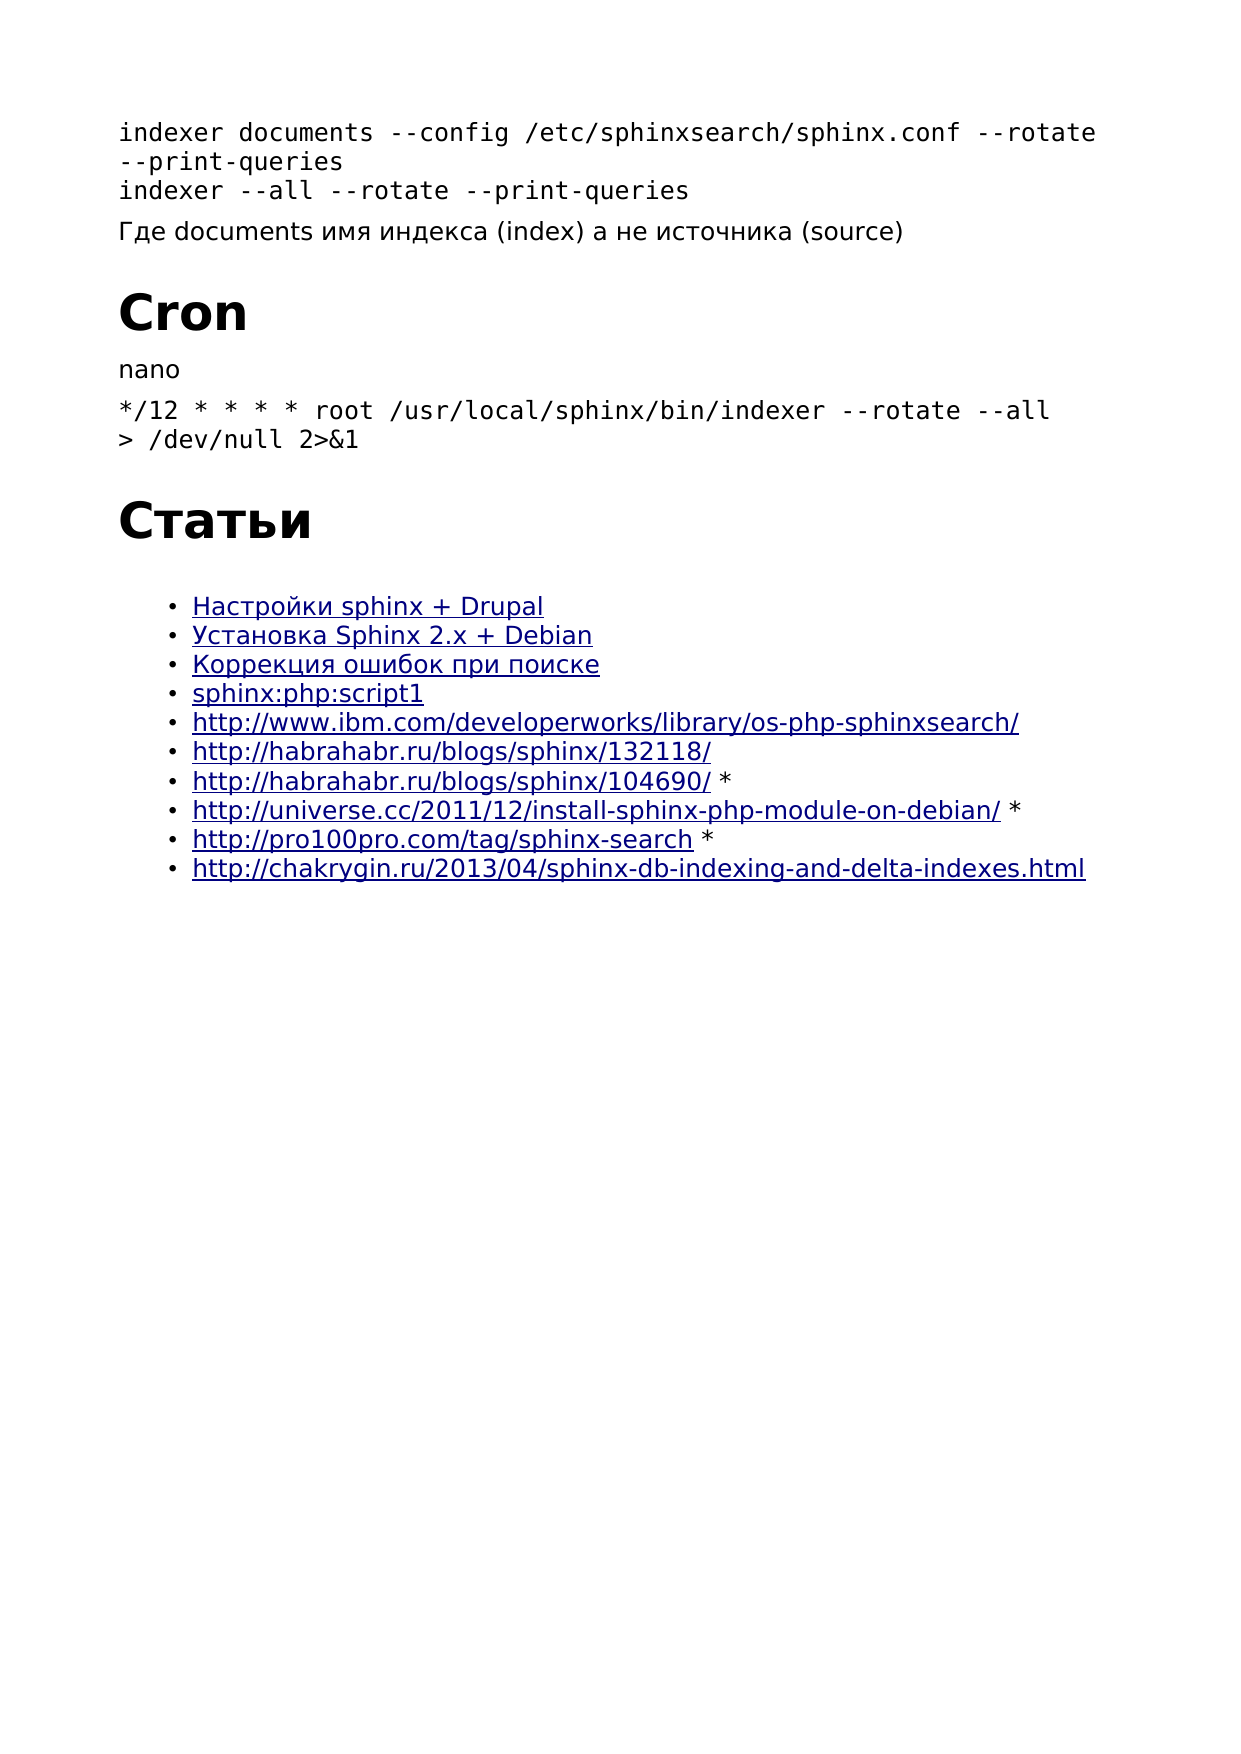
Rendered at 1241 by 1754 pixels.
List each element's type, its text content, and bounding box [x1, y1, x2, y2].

list Установка Sphinx 2.x + Debian [177, 621, 1122, 650]
text nano [118, 355, 1122, 384]
list sphinx:php:script1 [177, 679, 1122, 708]
text Где documents имя индекса (index) а не источника (source) [118, 217, 1122, 247]
list Настройки sphinx + Drupal [177, 592, 1122, 621]
list http://habrahabr.ru/blogs/sphinx/132118/ [177, 738, 1122, 767]
list http://chakrygin.ru/2013/04/sphinx-db-indexing-and-delta-indexes.html [177, 854, 1122, 883]
list http://universe.cc/2011/12/install-sphinx-php-module-on-debian/ * [177, 796, 1122, 825]
list http://pro100pro.com/tag/sphinx-search * [177, 825, 1122, 854]
subtitle Статьи [118, 492, 1122, 550]
text indexer documents --config /etc/sphinxsearch/sphinx.conf --rotate --print-queries indexer --all --rotate --print-queries [118, 118, 1122, 206]
list Коррекция ошибок при поиске [177, 650, 1122, 679]
text */12 * * * * root /usr/local/sphinx/bin/indexer --rotate --all > /dev/null 2>&1 [118, 396, 1122, 455]
list http://www.ibm.com/developerworks/library/os-php-sphinxsearch/ [177, 708, 1122, 738]
subtitle Cron [118, 284, 1122, 342]
list http://habrahabr.ru/blogs/sphinx/104690/ * [177, 767, 1122, 796]
